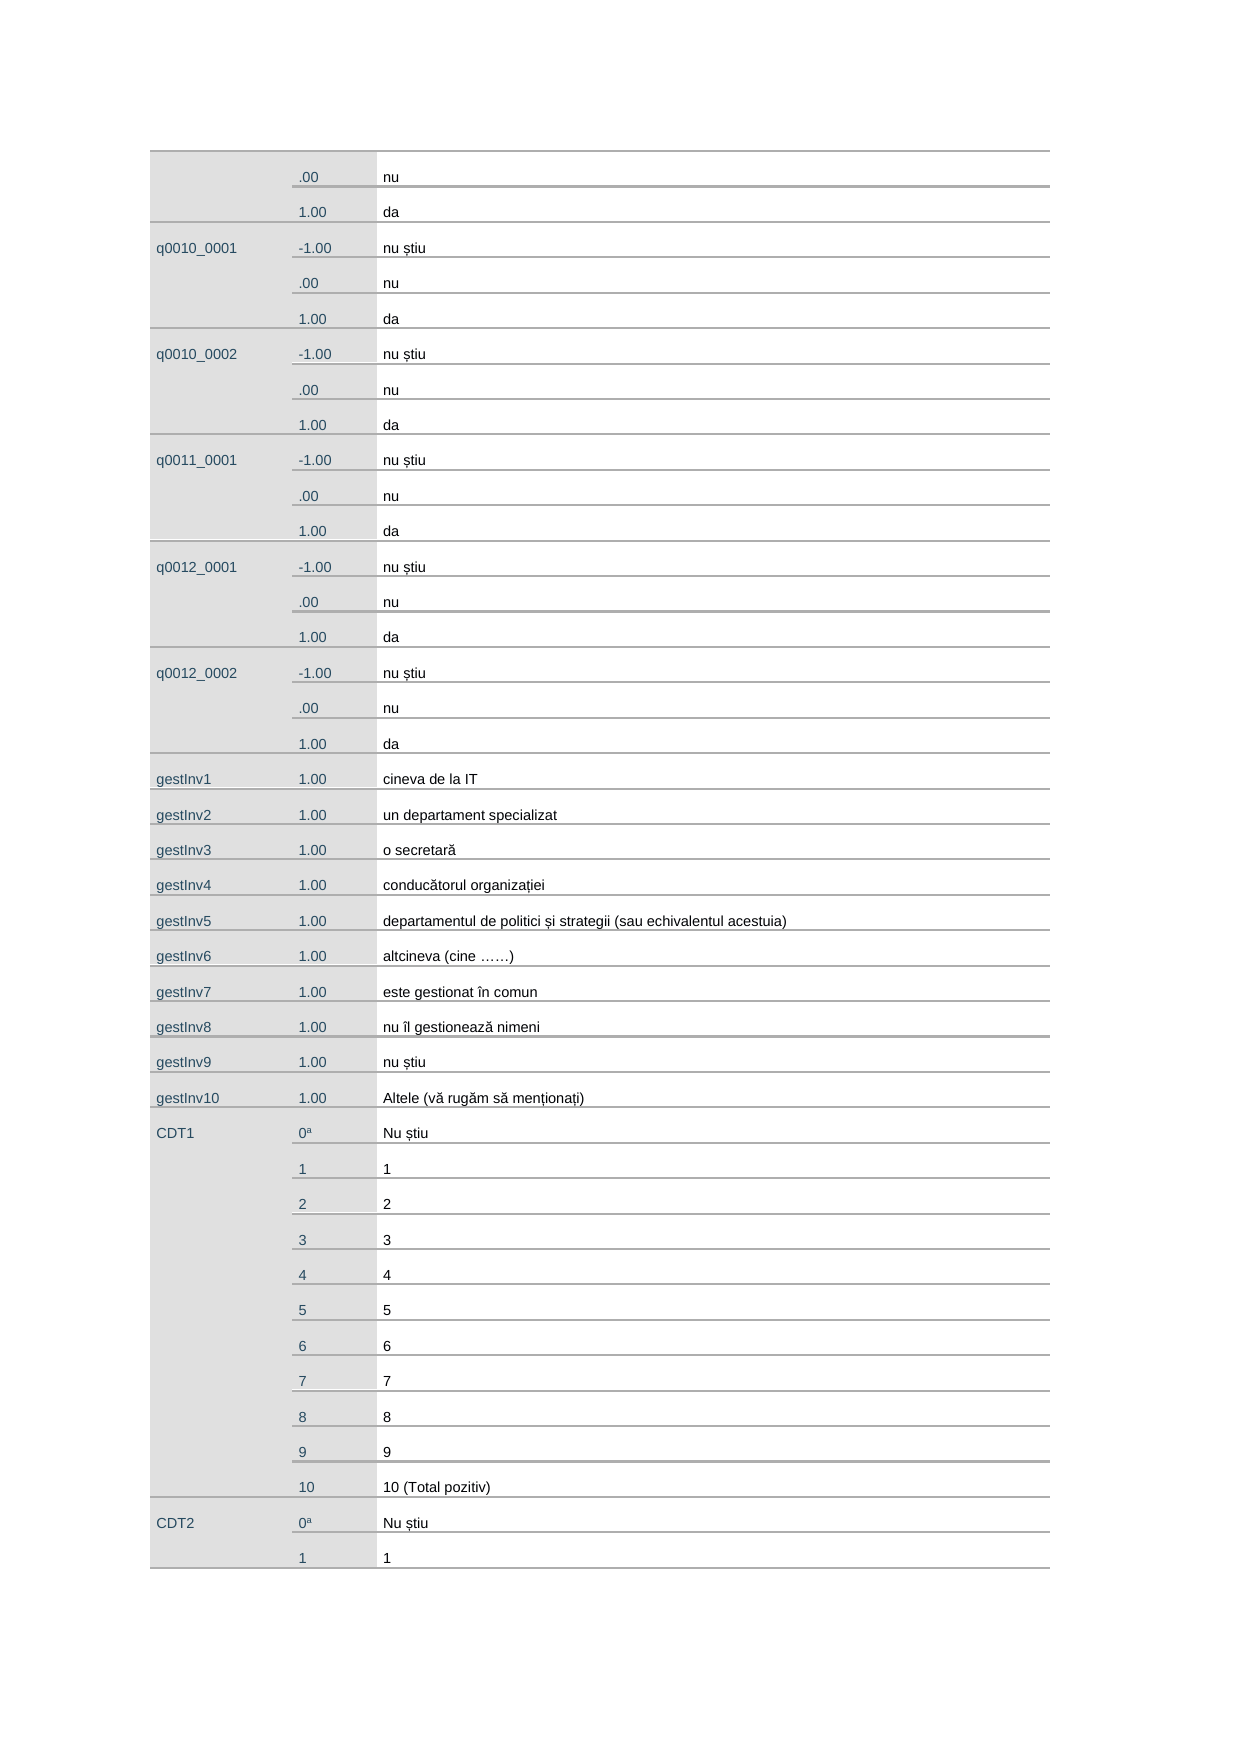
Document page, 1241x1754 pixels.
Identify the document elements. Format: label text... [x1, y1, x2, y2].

table_cell 5 [292, 1285, 377, 1319]
table_cell 1.00 [292, 188, 377, 221]
table_cell 1.00 [292, 967, 377, 1000]
table_cell nu [377, 258, 1050, 292]
table_cell nu [377, 152, 1050, 185]
table_cell 2 [292, 1179, 377, 1212]
table_cell -1.00 [292, 542, 377, 575]
table_cell gestInv8 [150, 1002, 292, 1035]
table_cell q0011_0001 [150, 435, 292, 539]
table_cell 1.00 [292, 860, 377, 894]
table_cell 7 [292, 1356, 377, 1389]
table_cell .00 [292, 152, 377, 185]
table_cell gestInv9 [150, 1038, 292, 1071]
table_cell .00 [292, 683, 377, 717]
table_cell nu știu [377, 648, 1050, 681]
table_cell 1.00 [292, 825, 377, 858]
table_cell 0a [292, 1498, 377, 1531]
table_cell -1.00 [292, 223, 377, 256]
table_cell 1.00 [292, 896, 377, 929]
table_cell da [377, 188, 1050, 221]
table_cell Nu știu [377, 1108, 1050, 1142]
table_cell 6 [377, 1321, 1050, 1354]
table_cell 8 [377, 1392, 1050, 1425]
table_cell 1.00 [292, 294, 377, 327]
table_cell da [377, 294, 1050, 327]
table_cell 4 [292, 1250, 377, 1283]
table_cell .00 [292, 258, 377, 292]
table_cell 1 [377, 1533, 1050, 1567]
table_cell nu știu [377, 435, 1050, 469]
table_cell da [377, 400, 1050, 433]
table_cell gestInv10 [150, 1073, 292, 1106]
table_cell gestInv2 [150, 790, 292, 823]
table_cell 3 [292, 1215, 377, 1248]
table_cell nu îl gestionează nimeni [377, 1002, 1050, 1035]
table_cell [150, 152, 292, 221]
table_cell 1.00 [292, 506, 377, 539]
table_cell 10 [292, 1463, 377, 1496]
table_cell 1.00 [292, 1073, 377, 1106]
table_cell -1.00 [292, 648, 377, 681]
table_cell 8 [292, 1392, 377, 1425]
table_cell q0012_0002 [150, 648, 292, 752]
table_cell q0010_0001 [150, 223, 292, 327]
table_cell 7 [377, 1356, 1050, 1389]
table_cell nu știu [377, 223, 1050, 256]
table_cell 1.00 [292, 400, 377, 433]
table_cell -1.00 [292, 435, 377, 469]
table_cell conducătorul organizației [377, 860, 1050, 894]
table_cell gestInv5 [150, 896, 292, 929]
table_cell este gestionat în comun [377, 967, 1050, 1000]
table_cell da [377, 506, 1050, 539]
table_cell CDT1 [150, 1108, 292, 1496]
table_cell 1 [377, 1144, 1050, 1177]
table_cell gestInv4 [150, 860, 292, 894]
table_cell 6 [292, 1321, 377, 1354]
table_cell .00 [292, 471, 377, 504]
table_cell 9 [377, 1427, 1050, 1460]
table_cell 2 [377, 1179, 1050, 1212]
table_cell gestInv3 [150, 825, 292, 858]
table_cell gestInv7 [150, 967, 292, 1000]
table_cell altcineva (cine ……) [377, 931, 1050, 964]
table_cell 1 [292, 1144, 377, 1177]
table_cell o secretară [377, 825, 1050, 858]
table_cell 1.00 [292, 754, 377, 787]
table_cell nu [377, 683, 1050, 717]
table_cell 3 [377, 1215, 1050, 1248]
table_cell 5 [377, 1285, 1050, 1319]
table_cell 0a [292, 1108, 377, 1142]
table_cell un departament specializat [377, 790, 1050, 823]
table_cell Nu știu [377, 1498, 1050, 1531]
table_cell 1.00 [292, 613, 377, 646]
table_cell Altele (vă rugăm să menționați) [377, 1073, 1050, 1106]
table_cell .00 [292, 365, 377, 398]
table_cell -1.00 [292, 329, 377, 362]
table_cell gestInv6 [150, 931, 292, 964]
table_cell nu [377, 471, 1050, 504]
table_cell da [377, 719, 1050, 752]
table_cell 1.00 [292, 1038, 377, 1071]
table_cell q0012_0001 [150, 542, 292, 646]
table_cell q0010_0002 [150, 329, 292, 433]
table_cell nu știu [377, 1038, 1050, 1071]
table_cell 9 [292, 1427, 377, 1460]
table_cell 1.00 [292, 931, 377, 964]
table_cell 1.00 [292, 790, 377, 823]
table_cell departamentul de politici și strategii (sau echivalentul acestuia) [377, 896, 1050, 929]
table_cell .00 [292, 577, 377, 610]
table_cell cineva de la IT [377, 754, 1050, 787]
table_cell CDT2 [150, 1498, 292, 1567]
table_cell nu știu [377, 542, 1050, 575]
table_cell 10 (Total pozitiv) [377, 1463, 1050, 1496]
table_cell nu [377, 577, 1050, 610]
table_cell nu știu [377, 329, 1050, 362]
table_cell 1.00 [292, 1002, 377, 1035]
table_cell nu [377, 365, 1050, 398]
table_cell 1.00 [292, 719, 377, 752]
table_cell 1 [292, 1533, 377, 1567]
table_cell da [377, 613, 1050, 646]
table_cell gestInv1 [150, 754, 292, 787]
table_cell 4 [377, 1250, 1050, 1283]
